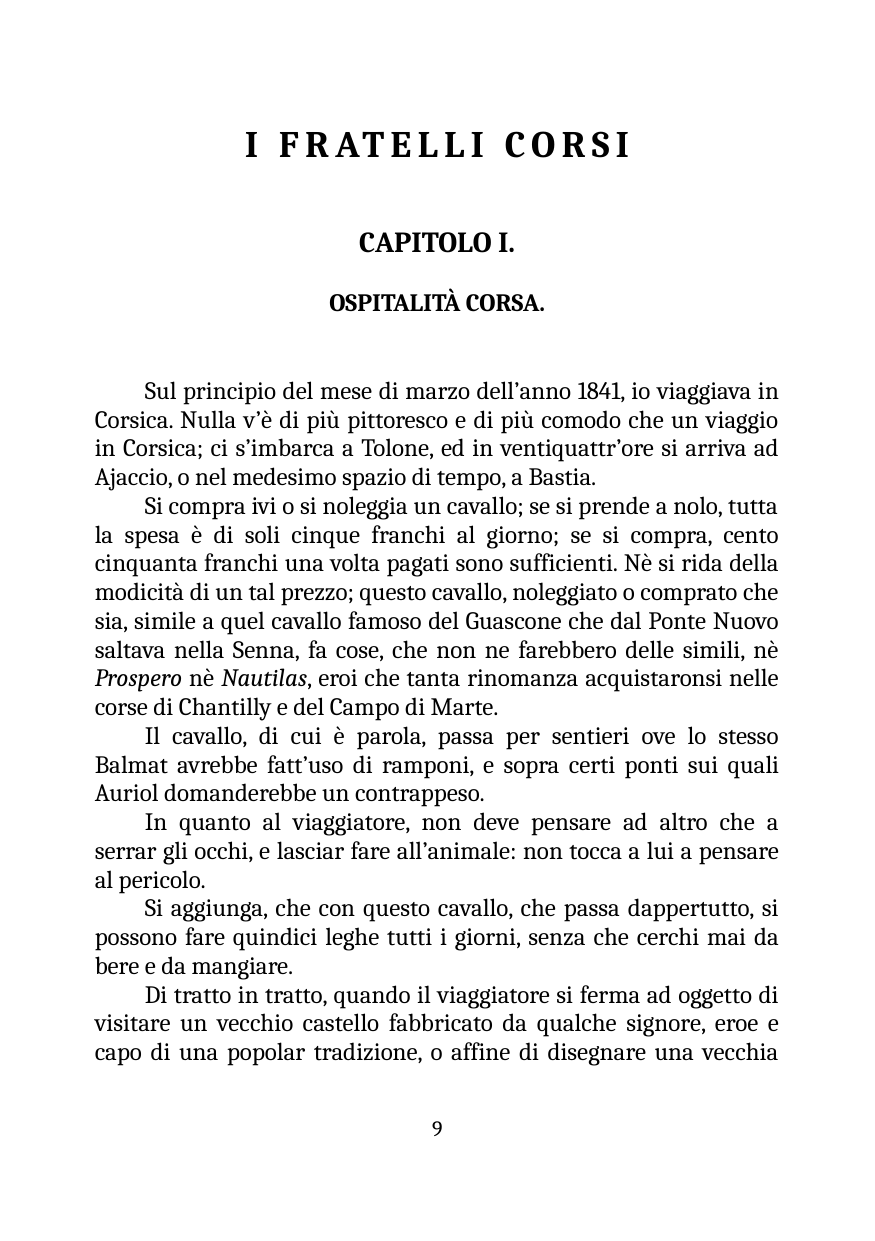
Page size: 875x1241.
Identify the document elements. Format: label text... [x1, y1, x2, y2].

text Di tratto in tratto, quando il viaggiatore si ferma ad oggetto di visitare un vecchio castello fabbricato da qualche signore, eroe e capo di una popolar tradizione, o affine di disegnare una vecchia [94, 981, 779, 1067]
text Si aggiunga, che con questo cavallo, che passa dappertutto, si possono fare quindici leghe tutti i giorni, senza che cerchi mai da bere e da mangiare. [94, 894, 779, 981]
text Sul principio del mese di marzo dell’anno 1841, io viaggiava in Corsica. Nulla v’è di più pittoresco e di più comodo che un viaggio in Corsica; ci s’imbarca a Tolone, ed in ventiquattr’ore si arriva ad Ajaccio, o nel medesimo spazio di tempo, a Bastia. [94, 377, 779, 492]
subtitle CAPITOLO I. [94, 226, 779, 259]
text Il cavallo, di cui è parola, passa per sentieri ove lo stesso Balmat avrebbe fatt’uso di ramponi, e sopra certi ponti sui quali Auriol domanderebbe un contrappeso. [94, 722, 779, 808]
text In quanto al viaggiatore, non deve pensare ad altro che a serrar gli occhi, e lasciar fare all’animale: non tocca a lui a pensare al pericolo. [94, 808, 779, 894]
text Si compra ivi o si noleggia un cavallo; se si prende a nolo, tutta la spesa è di soli cinque franchi al giorno; se si compra, cento cinquanta franchi una volta pagati sono sufficienti. Nè si rida della modicità di un tal prezzo; questo cavallo, noleggiato o comprato che sia, simile a quel cavallo famoso del Guascone che dal Ponte Nuovo saltava nella Senna, fa cose, che non ne farebbero delle simili, nè Prospero nè Nautilas, eroi che tanta rinomanza acquistaronsi nelle corse di Chantilly e del Campo di Marte. [94, 492, 779, 722]
title I FRATELLI CORSI [94, 124, 779, 167]
subtitle OSPITALITÀ CORSA. [94, 289, 779, 318]
